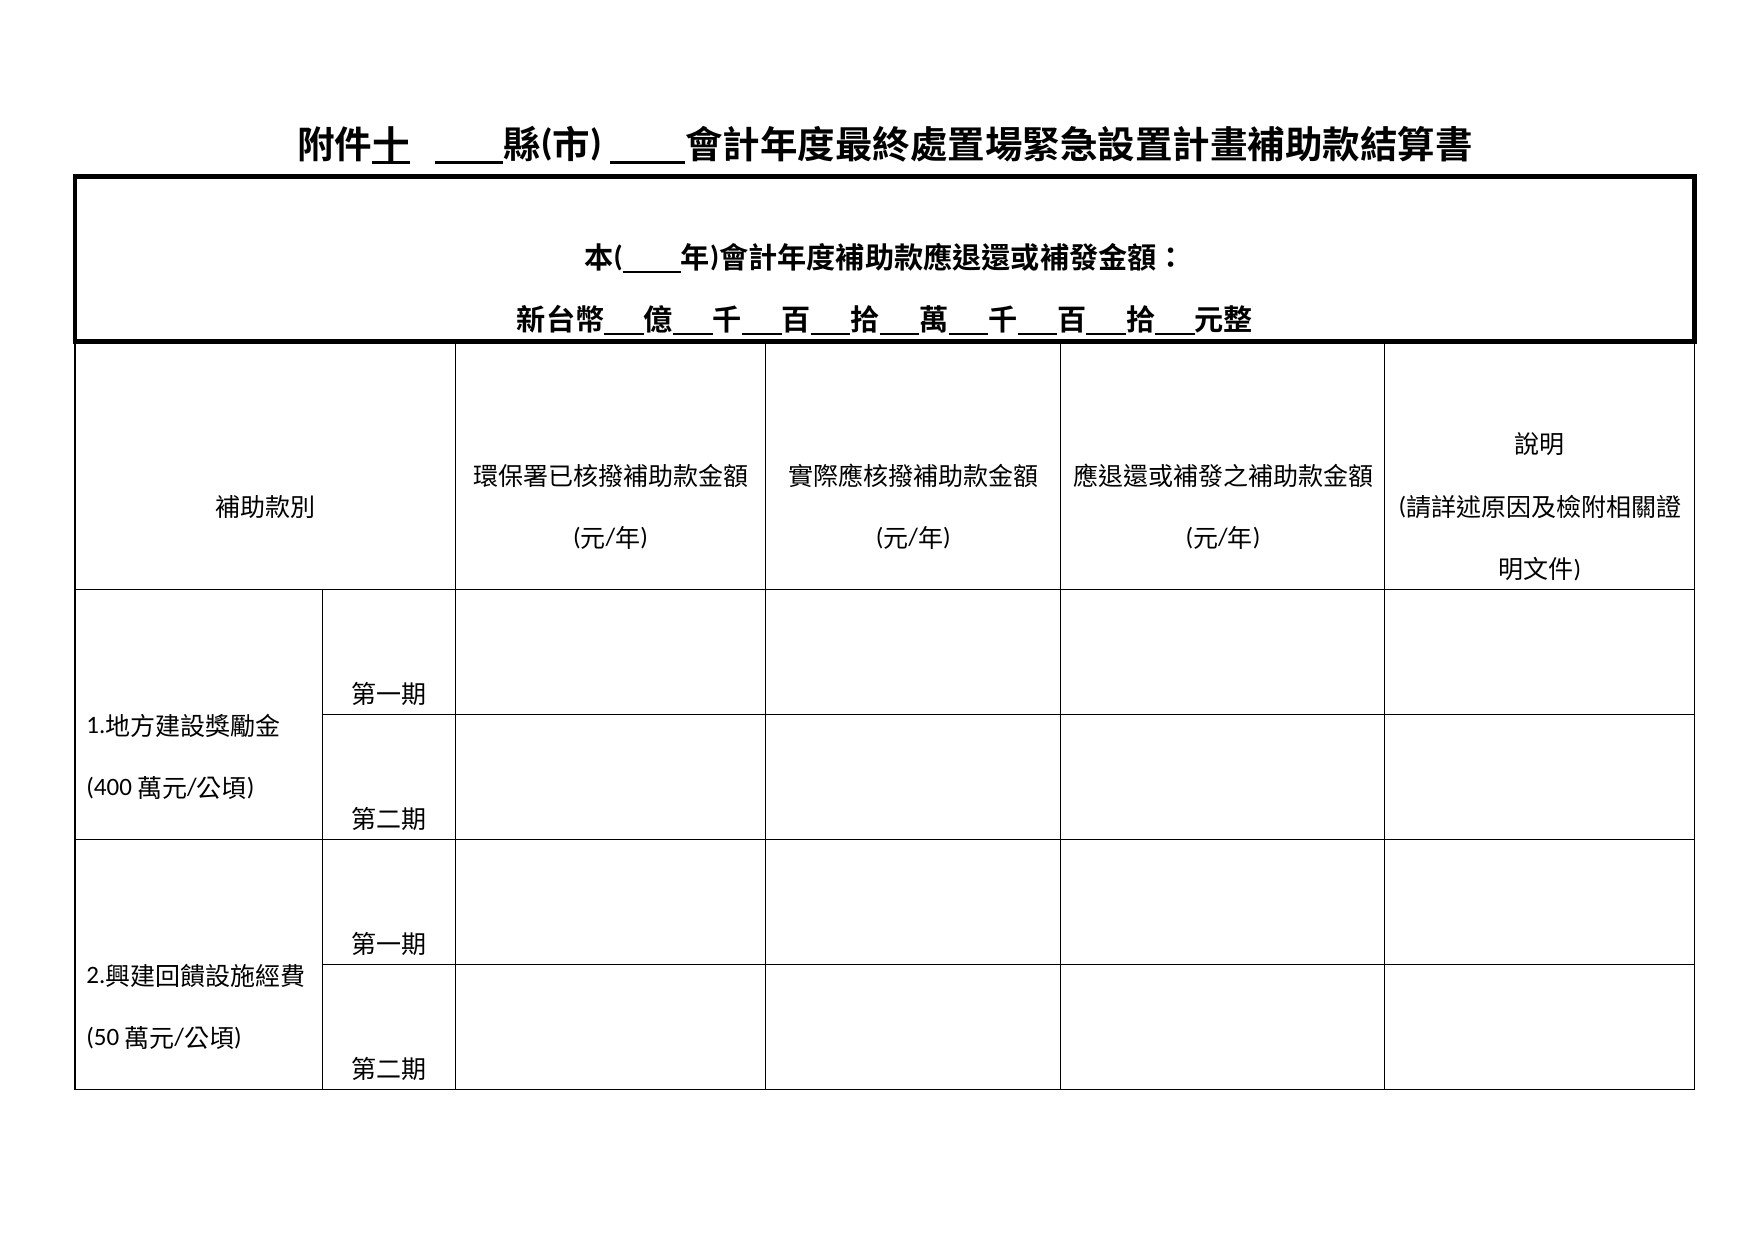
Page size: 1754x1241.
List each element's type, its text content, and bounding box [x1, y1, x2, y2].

table_cell [1385, 965, 1694, 1089]
table_cell 補助款別 [76, 344, 455, 589]
table_header 附件十 縣(市) 會計年度最終處置場緊急設置計畫補助款結算書 [75, 89, 1694, 174]
table_cell 第二期 [323, 715, 455, 839]
table_cell 環保署已核撥補助款金額 (元/年) [456, 344, 765, 589]
table_cell 1.地方建設獎勵金 (400萬元/公頃) [76, 590, 322, 839]
table_cell [766, 965, 1060, 1089]
table_cell [456, 840, 765, 964]
table_cell 2.興建回饋設施經費 (50萬元/公頃) [76, 840, 322, 1089]
table_cell [1061, 715, 1384, 839]
table_cell [1061, 590, 1384, 714]
table_cell [1061, 840, 1384, 964]
table_cell [766, 715, 1060, 839]
table_cell 第一期 [323, 840, 455, 964]
table_cell 應退還或補發之補助款金額 (元/年) [1061, 344, 1384, 589]
table_cell [456, 590, 765, 714]
table_cell 說明 (請詳述原因及檢附相關證明文件) [1385, 344, 1694, 589]
table_cell 第二期 [323, 965, 455, 1089]
table_cell [766, 590, 1060, 714]
table_cell [456, 715, 765, 839]
table_cell [1385, 840, 1694, 964]
table_cell 本( 年)會計年度補助款應退還或補發金額： 新台幣 億 千 百 拾 萬 千 百 拾 元整 [77, 179, 1692, 339]
table_cell 第一期 [323, 590, 455, 714]
table_cell 實際應核撥補助款金額 (元/年) [766, 344, 1060, 589]
table_cell [456, 965, 765, 1089]
table_cell [1385, 715, 1694, 839]
table_cell [1385, 590, 1694, 714]
table_cell [766, 840, 1060, 964]
table_cell [1061, 965, 1384, 1089]
